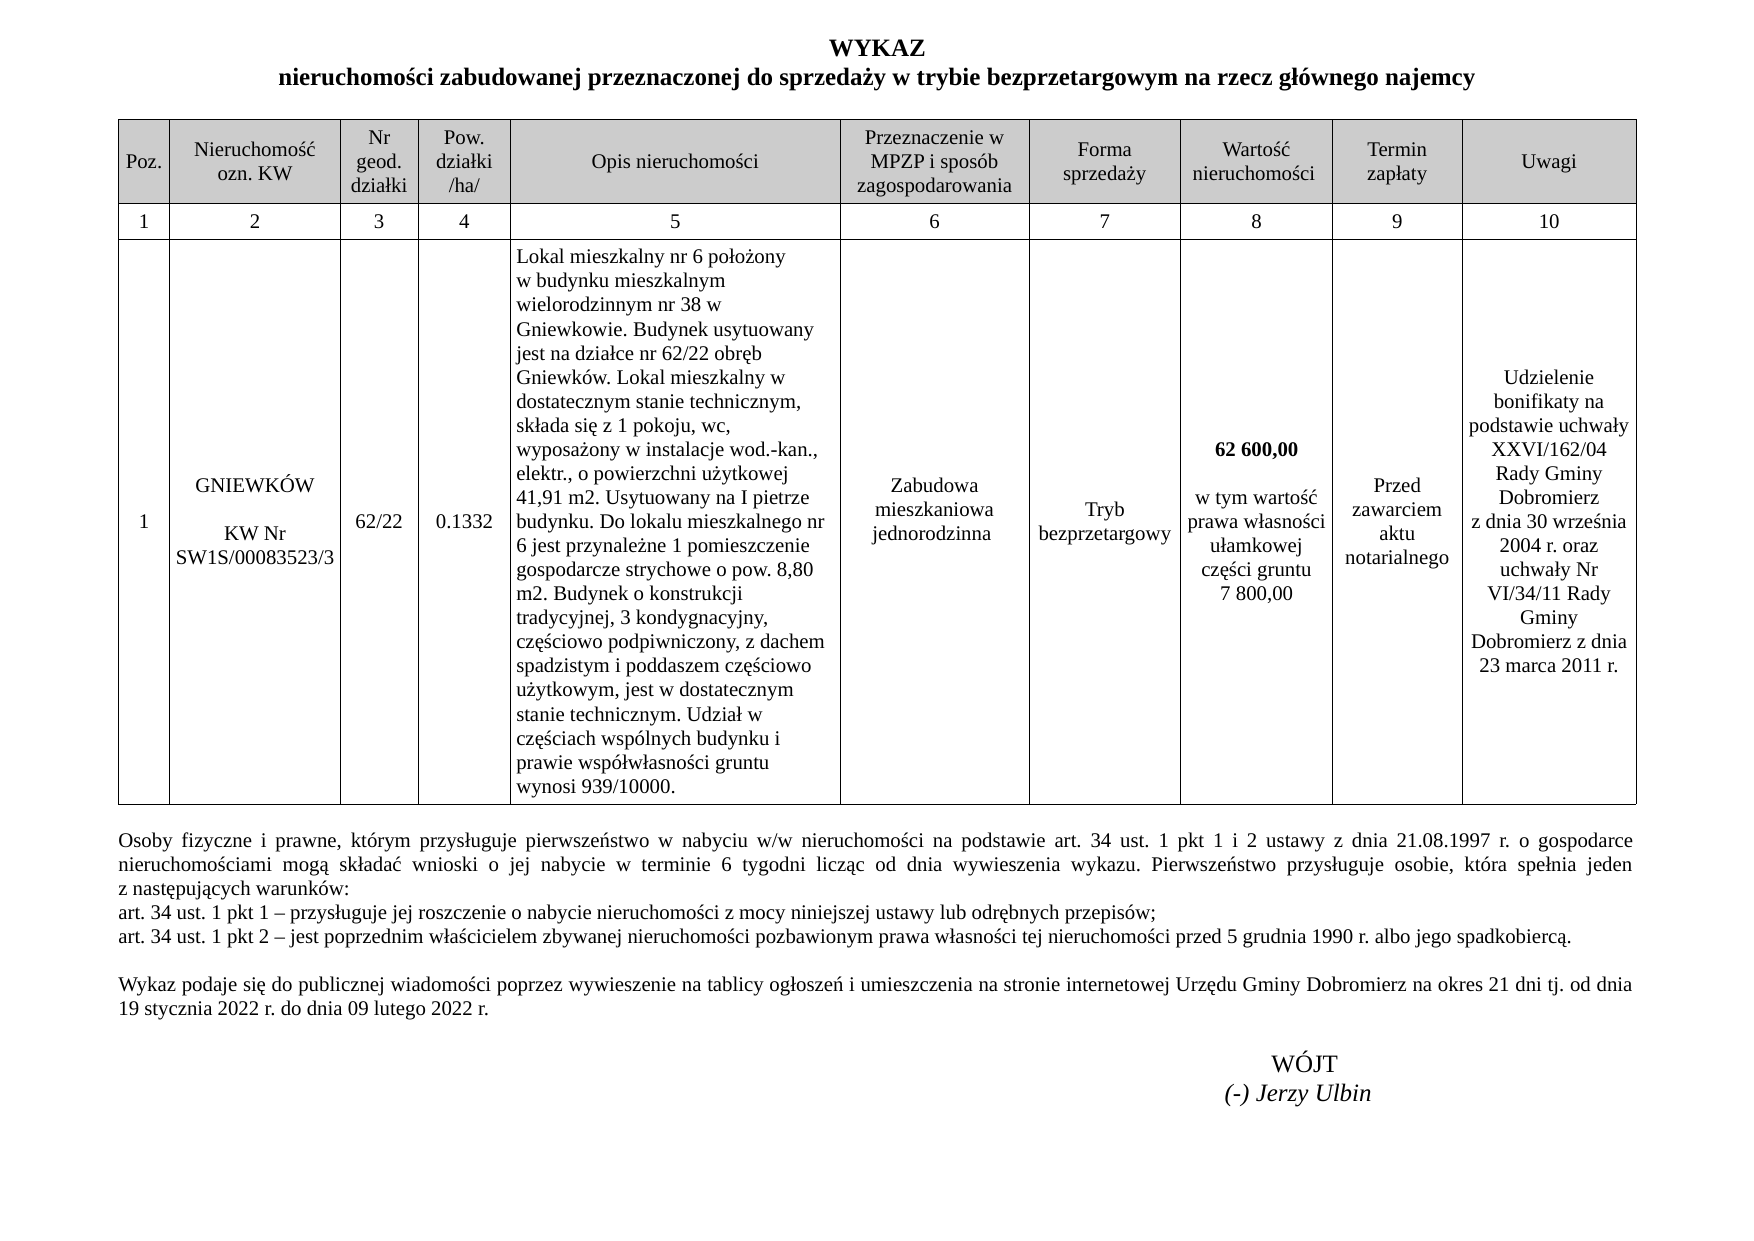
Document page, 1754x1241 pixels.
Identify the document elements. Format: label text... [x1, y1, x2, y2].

table_cell 62/22 [341, 240, 418, 803]
table_cell 62 600,00 w tym wartość prawa własności ułamkowej części gruntu 7 800,00 [1181, 240, 1332, 803]
text nieruchomości zabudowanej przeznaczonej do sprzedaży w trybie bezprzetargowym na rzecz głównego najemcy [118, 62, 1636, 90]
table_cell 0,1332 [419, 240, 510, 803]
table_cell 6 [841, 204, 1029, 238]
table_cell 10 [1463, 204, 1636, 238]
table_cell GNIEWKÓW KW Nr SW1S/00083523/3 [170, 240, 340, 803]
table_cell 3 [341, 204, 418, 238]
text WYKAZ [118, 33, 1636, 62]
table_header Nr geod. działki [341, 120, 418, 203]
table_header Forma sprzedaży [1030, 120, 1180, 203]
table_cell Zabudowa mieszkaniowa jednorodzinna [841, 240, 1029, 803]
table_header Przeznaczenie w MPZP i sposób zagospodarowania [841, 120, 1029, 203]
table_cell Przed zawarciem aktu notarialnego [1333, 240, 1462, 803]
table_cell 8 [1181, 204, 1332, 238]
table_header Opis nieruchomości [511, 120, 840, 203]
table_header Uwagi [1463, 120, 1636, 203]
table_cell Tryb bezprzetargowy [1030, 240, 1180, 803]
table_cell 1 [119, 240, 169, 803]
text WÓJT [118, 1049, 1636, 1078]
text Wykaz podaje się do publicznej wiadomości poprzez wywieszenie na tablicy ogłoszeń i umieszczenia na stronie internetowej Urzędu Gminy Dobromierz na okres 21 dni tj. od dnia 19 stycznia 2022 r. do dnia 09 lutego 2022 r. [118, 972, 1636, 1020]
table_cell 9 [1333, 204, 1462, 238]
text (-) Jerzy Ulbin [118, 1078, 1636, 1106]
text Osoby fizyczne i prawne, którym przysługuje pierwszeństwo w nabyciu w/w nieruchomości na podstawie art. 34 ust. 1 pkt 1 i 2 ustawy z dnia 21.08.1997 r. o gospodarce nieruchomościami mogą składać wnioski o jej nabycie w terminie 6 tygodni licząc od dnia wywieszenia wykazu. Pierwszeństwo przysługuje osobie, która spełnia jeden z następujących warunków: [118, 828, 1636, 900]
text art. 34 ust. 1 pkt 2 – jest poprzednim właścicielem zbywanej nieruchomości pozbawionym prawa własności tej nieruchomości przed 5 grudnia 1990 r. albo jego spadkobiercą. [118, 924, 1636, 948]
table_cell Lokal mieszkalny nr 6 położony w budynku mieszkalnym wielorodzinnym nr 38 w Gniewkowie. Budynek usytuowany jest na działce nr 62/22 obręb Gniewków. Lokal mieszkalny w dostatecznym stanie technicznym, składa się z 1 pokoju, wc, wyposażony w instalacje wod.-kan., elektr., o powierzchni użytkowej 41,91 m2. Usytuowany na I pietrze budynku. Do lokalu mieszkalnego nr 6 jest przynależne 1 pomieszczenie gospodarcze strychowe o pow. 8,80 m2. Budynek o konstrukcji tradycyjnej, 3 kondygnacyjny, częściowo podpiwniczony, z dachem spadzistym i poddaszem częściowo użytkowym, jest w dostatecznym stanie technicznym. Udział w częściach wspólnych budynku i prawie współwłasności gruntu wynosi 939/10000. [511, 240, 840, 803]
table_header Nieruchomość ozn. KW [170, 120, 340, 203]
table_header Wartość nieruchomości [1181, 120, 1332, 203]
table_cell 1 [119, 204, 169, 238]
table_cell Udzielenie bonifikaty na podstawie uchwały XXVI/162/04 Rady Gminy Dobromierz z dnia 30 września 2004 r. oraz uchwały Nr VI/34/11 Rady Gminy Dobromierz z dnia 23 marca 2011 r. [1463, 240, 1636, 803]
table_cell 2 [170, 204, 340, 238]
table_cell 4 [419, 204, 510, 238]
table_cell 7 [1030, 204, 1180, 238]
text art. 34 ust. 1 pkt 1 – przysługuje jej roszczenie o nabycie nieruchomości z mocy niniejszej ustawy lub odrębnych przepisów; [118, 900, 1636, 924]
table_header Poz. [119, 120, 169, 203]
table_cell 5 [511, 204, 840, 238]
table_header Termin zapłaty [1333, 120, 1462, 203]
table_header Pow. działki /ha/ [419, 120, 510, 203]
